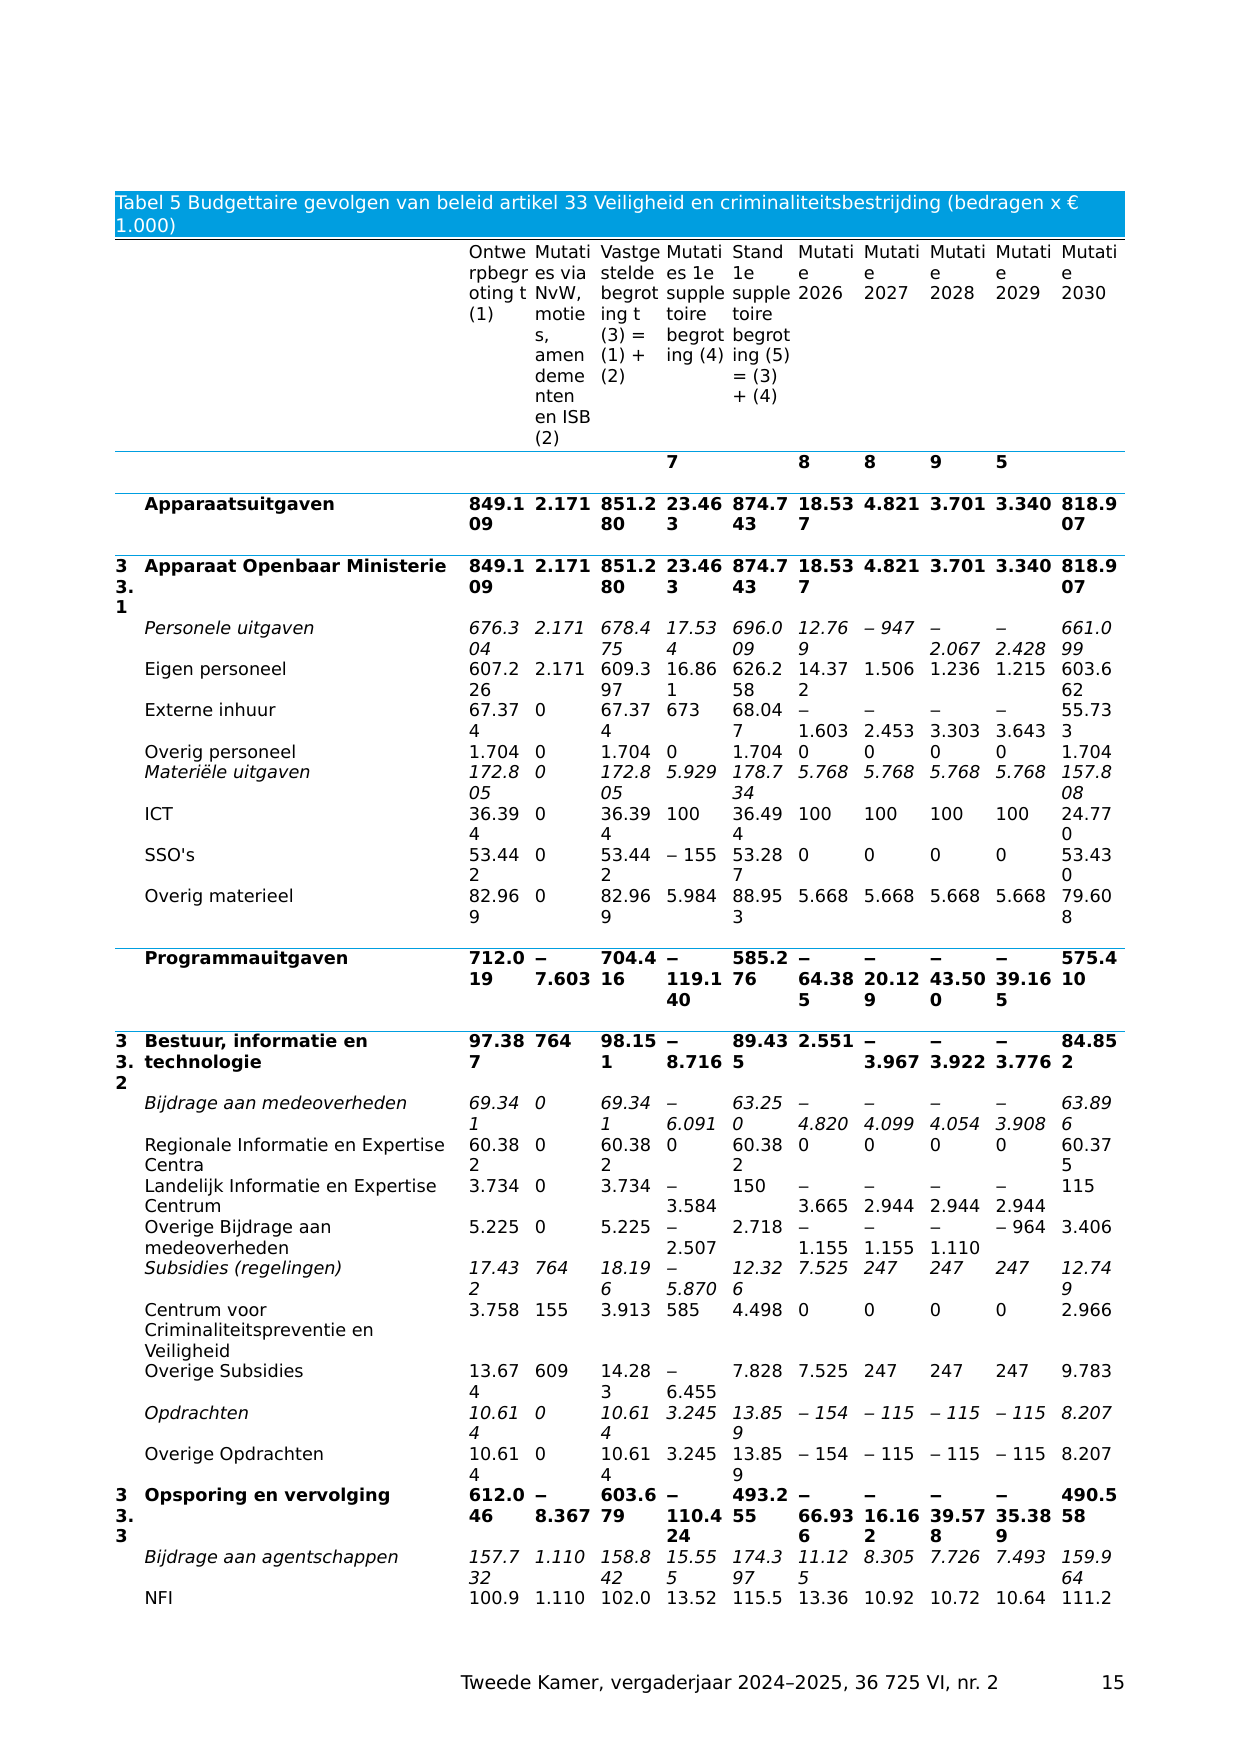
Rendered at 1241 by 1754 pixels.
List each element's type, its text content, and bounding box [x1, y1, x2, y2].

table_cell [598, 535, 663, 555]
table_cell 8.305 [861, 1547, 927, 1588]
table_cell 82.969 [598, 886, 663, 927]
table_cell 17.534 [663, 618, 729, 659]
table_cell ‒ 3.643 [993, 700, 1058, 742]
table_cell 764 [532, 1258, 597, 1299]
table_cell ‒ 39.578 [927, 1485, 992, 1547]
table_cell 60.382 [466, 1135, 532, 1176]
table_cell Apparaat Openbaar Ministerie [141, 556, 466, 618]
table_cell 23.463 [663, 556, 729, 618]
table_cell 53.287 [729, 845, 795, 886]
table_cell 4.821 [861, 556, 927, 618]
table_cell 157.732 [466, 1547, 532, 1588]
table_cell 5 [993, 452, 1058, 472]
table_cell 158.842 [598, 1547, 663, 1588]
table_cell 874.743 [729, 494, 795, 535]
table_cell 0 [532, 1093, 597, 1134]
table_cell 36.394 [598, 804, 663, 845]
table_cell 493.255 [729, 1485, 795, 1547]
table_cell [795, 473, 861, 493]
table_cell 178.734 [729, 762, 795, 803]
table_cell [993, 927, 1058, 948]
table_cell 2.171 [532, 556, 597, 618]
table_cell 97.387 [466, 1032, 532, 1093]
table_cell 10.614 [598, 1444, 663, 1485]
table_cell 5.768 [993, 762, 1058, 803]
table_cell [795, 535, 861, 555]
table_cell Regionale Informatie en Expertise Centra [141, 1135, 466, 1176]
table_cell [1058, 473, 1125, 493]
table_cell ‒ 2.944 [993, 1176, 1058, 1217]
table_cell ‒ 154 [795, 1444, 861, 1485]
table_cell ‒ 2.944 [927, 1176, 992, 1217]
table_cell 79.608 [1058, 886, 1125, 927]
table_cell Opsporing en vervolging [141, 1485, 466, 1547]
table_cell 1.704 [1058, 742, 1125, 762]
table_cell 14.283 [598, 1361, 663, 1403]
table_cell [993, 1010, 1058, 1031]
table_cell ‒ 3.922 [927, 1032, 992, 1093]
table_cell 849.109 [466, 494, 532, 535]
table_cell [598, 1010, 663, 1031]
table_cell [598, 452, 663, 472]
table_cell 247 [861, 1258, 927, 1299]
table_cell ‒ 115 [993, 1444, 1058, 1485]
table_cell [141, 473, 466, 493]
table_cell [115, 1300, 141, 1361]
table_cell 5.768 [795, 762, 861, 803]
table_cell [115, 535, 141, 555]
table_cell ‒ 8.367 [532, 1485, 597, 1547]
table_cell 609 [532, 1361, 597, 1403]
table_cell ‒ 2.507 [663, 1217, 729, 1258]
table_cell Bijdrage aan medeoverheden [141, 1093, 466, 1134]
table_cell ‒ 1.603 [795, 700, 861, 742]
table_cell [729, 535, 795, 555]
table_cell [927, 927, 992, 948]
table_cell [115, 1217, 141, 1258]
table_cell [115, 1093, 141, 1134]
table_cell 2.171 [532, 659, 597, 700]
table_cell [141, 452, 466, 472]
table_cell 0 [861, 1300, 927, 1361]
table_cell [115, 452, 141, 472]
table_cell 247 [861, 1361, 927, 1403]
table_cell 82.969 [466, 886, 532, 927]
table_cell ICT [141, 804, 466, 845]
table_cell 0 [532, 700, 597, 742]
table_cell 7.525 [795, 1258, 861, 1299]
table_cell 10.64 [993, 1588, 1058, 1609]
table_cell ‒ 115 [927, 1444, 992, 1485]
table_cell Centrum voor Criminaliteitspreventie en Veiligheid [141, 1300, 466, 1361]
table_cell 155 [532, 1300, 597, 1361]
table_cell 33.2 [115, 1032, 141, 1093]
table_cell ‒ 1.110 [927, 1217, 992, 1258]
table_cell 5.668 [993, 886, 1058, 927]
table_cell 247 [993, 1361, 1058, 1403]
table_cell [141, 240, 466, 451]
table_cell 5.929 [663, 762, 729, 803]
table_cell Overige Bijdrage aan medeoverheden [141, 1217, 466, 1258]
table_cell [927, 473, 992, 493]
table_cell NFI [141, 1588, 466, 1609]
table_cell 5.768 [927, 762, 992, 803]
table_cell ‒ 64.385 [795, 949, 861, 1010]
table_cell 0 [993, 742, 1058, 762]
table_cell ‒ 8.716 [663, 1032, 729, 1093]
table_cell Subsidies (regelingen) [141, 1258, 466, 1299]
table_cell 0 [532, 886, 597, 927]
table_cell 2.171 [532, 618, 597, 659]
table_cell Externe inhuur [141, 700, 466, 742]
table_cell Mutatie 2028 [927, 240, 992, 451]
table_cell ‒ 6.455 [663, 1361, 729, 1403]
table_cell 7 [663, 452, 729, 472]
table_cell 69.341 [598, 1093, 663, 1134]
table_cell 12.769 [795, 618, 861, 659]
table_cell 10.614 [598, 1403, 663, 1444]
table_cell 89.435 [729, 1032, 795, 1093]
table_cell Mutatie 2026 [795, 240, 861, 451]
table_cell 712.019 [466, 949, 532, 1010]
table_cell 0 [532, 1176, 597, 1217]
table_cell 609.397 [598, 659, 663, 700]
table_cell 5.984 [663, 886, 729, 927]
table_cell 172.805 [598, 762, 663, 803]
table_cell ‒ 43.500 [927, 949, 992, 1010]
table_cell 851.280 [598, 556, 663, 618]
table_cell [795, 927, 861, 948]
table_cell 63.896 [1058, 1093, 1125, 1134]
table_cell ‒ 154 [795, 1403, 861, 1444]
table_cell [141, 927, 466, 948]
table_cell [861, 473, 927, 493]
table_cell ‒ 4.099 [861, 1093, 927, 1134]
table_cell ‒ 3.665 [795, 1176, 861, 1217]
table_cell [115, 700, 141, 742]
table_cell 3.701 [927, 494, 992, 535]
table_cell [861, 1010, 927, 1031]
table_cell ‒ 3.584 [663, 1176, 729, 1217]
table_cell 607.226 [466, 659, 532, 700]
table_cell 5.668 [927, 886, 992, 927]
table_cell [1058, 452, 1125, 472]
table_cell ‒ 2.428 [993, 618, 1058, 659]
table_cell ‒ 39.165 [993, 949, 1058, 1010]
table_cell [115, 1588, 141, 1609]
table_cell [115, 1403, 141, 1444]
table_cell 3.340 [993, 494, 1058, 535]
table_cell 12.749 [1058, 1258, 1125, 1299]
table_cell ‒ 110.424 [663, 1485, 729, 1547]
table_cell [115, 949, 141, 1010]
table_cell [115, 1176, 141, 1217]
table_cell 851.280 [598, 494, 663, 535]
table_cell 11.125 [795, 1547, 861, 1588]
table_cell ‒ 3.776 [993, 1032, 1058, 1093]
table_cell 585 [663, 1300, 729, 1361]
table_cell 7.525 [795, 1361, 861, 1403]
table_cell [115, 494, 141, 535]
table_cell ‒ 1.155 [861, 1217, 927, 1258]
table_cell Materiële uitgaven [141, 762, 466, 803]
table_cell 0 [795, 1135, 861, 1176]
table_cell [927, 1010, 992, 1031]
table_cell Bijdrage aan agentschappen [141, 1547, 466, 1588]
table_cell 68.047 [729, 700, 795, 742]
table_cell 3.734 [598, 1176, 663, 1217]
table_cell Overig personeel [141, 742, 466, 762]
table_cell 247 [927, 1361, 992, 1403]
table_cell 5.225 [466, 1217, 532, 1258]
table_cell 490.558 [1058, 1485, 1125, 1547]
table_cell 247 [927, 1258, 992, 1299]
table_cell [466, 1010, 532, 1031]
table_cell 15.555 [663, 1547, 729, 1588]
table_cell ‒ 66.936 [795, 1485, 861, 1547]
table_cell ‒ 6.091 [663, 1093, 729, 1134]
table_cell ‒ 35.389 [993, 1485, 1058, 1547]
table_cell [141, 1010, 466, 1031]
table_cell [115, 762, 141, 803]
table_cell 55.733 [1058, 700, 1125, 742]
table_cell ‒ 119.140 [663, 949, 729, 1010]
table_cell 0 [993, 1135, 1058, 1176]
table_cell [663, 473, 729, 493]
table_cell 7.828 [729, 1361, 795, 1403]
table_cell [466, 473, 532, 493]
table_cell 9 [927, 452, 992, 472]
table_cell 704.416 [598, 949, 663, 1010]
table_cell [993, 535, 1058, 555]
table_cell ‒ 5.870 [663, 1258, 729, 1299]
table_cell 1.110 [532, 1588, 597, 1609]
table_cell 172.805 [466, 762, 532, 803]
table_cell 111.2 [1058, 1588, 1125, 1609]
table_cell ‒ 1.155 [795, 1217, 861, 1258]
table_cell 603.679 [598, 1485, 663, 1547]
table_cell 67.374 [466, 700, 532, 742]
table_cell [115, 1547, 141, 1588]
table_cell [115, 1361, 141, 1403]
table_cell [115, 659, 141, 700]
table_cell 603.662 [1058, 659, 1125, 700]
table_cell 3.340 [993, 556, 1058, 618]
table_cell [532, 1010, 597, 1031]
table_cell SSO's [141, 845, 466, 886]
table_cell [532, 473, 597, 493]
table_cell [663, 927, 729, 948]
table_cell 67.374 [598, 700, 663, 742]
table_cell 1.704 [466, 742, 532, 762]
table_cell 661.099 [1058, 618, 1125, 659]
table_cell [115, 473, 141, 493]
table_cell ‒ 20.129 [861, 949, 927, 1010]
table_cell ‒ 2.944 [861, 1176, 927, 1217]
table_cell Mutaties via NvW, moties, amendementen en ISB (2) [532, 240, 597, 451]
table_cell 9.783 [1058, 1361, 1125, 1403]
table_cell 0 [861, 1135, 927, 1176]
table_cell 0 [861, 742, 927, 762]
table_cell 8 [795, 452, 861, 472]
table_cell 2.966 [1058, 1300, 1125, 1361]
table_cell 1.704 [598, 742, 663, 762]
table_cell 53.442 [466, 845, 532, 886]
table_cell Landelijk Informatie en Expertise Centrum [141, 1176, 466, 1217]
table_cell [861, 535, 927, 555]
table_cell 2.171 [532, 494, 597, 535]
table_cell 10.614 [466, 1444, 532, 1485]
table_cell [115, 1444, 141, 1485]
table_cell 159.964 [1058, 1547, 1125, 1588]
table_cell [115, 1010, 141, 1031]
table_cell 1.215 [993, 659, 1058, 700]
table_cell 0 [795, 1300, 861, 1361]
table_cell 18.196 [598, 1258, 663, 1299]
table_cell [795, 1010, 861, 1031]
table_cell 102.0 [598, 1588, 663, 1609]
table_cell 0 [927, 742, 992, 762]
table_cell Ontwerpbegroting t (1) [466, 240, 532, 451]
table_cell 4.498 [729, 1300, 795, 1361]
table_cell Bestuur, informatie en technologie [141, 1032, 466, 1093]
table_cell Overige Opdrachten [141, 1444, 466, 1485]
table_cell 53.430 [1058, 845, 1125, 886]
table_cell 0 [993, 845, 1058, 886]
table_cell Mutatie 2030 [1058, 240, 1125, 451]
table_cell ‒ 2.453 [861, 700, 927, 742]
table_cell Programmauitgaven [141, 949, 466, 1010]
table_cell 13.36 [795, 1588, 861, 1609]
table_cell 0 [795, 845, 861, 886]
table_cell 23.463 [663, 494, 729, 535]
table_cell 60.382 [729, 1135, 795, 1176]
table_cell 84.852 [1058, 1032, 1125, 1093]
table_cell 53.442 [598, 845, 663, 886]
table_cell 0 [532, 1217, 597, 1258]
table_cell 150 [729, 1176, 795, 1217]
table_cell Stand 1e suppletoire begroting (5) = (3) + (4) [729, 240, 795, 451]
table_cell [532, 535, 597, 555]
table_cell [115, 845, 141, 886]
table_cell ‒ 3.908 [993, 1093, 1058, 1134]
table_cell [598, 927, 663, 948]
table_cell ‒ 964 [993, 1217, 1058, 1258]
table_cell 17.432 [466, 1258, 532, 1299]
table_cell ‒ 115 [861, 1444, 927, 1485]
table_cell [115, 1258, 141, 1299]
table_cell 3.406 [1058, 1217, 1125, 1258]
table_cell 115 [1058, 1176, 1125, 1217]
table_cell 60.382 [598, 1135, 663, 1176]
table_cell [466, 535, 532, 555]
table_cell [115, 742, 141, 762]
table_cell 16.861 [663, 659, 729, 700]
table_cell 764 [532, 1032, 597, 1093]
table_cell 8.207 [1058, 1403, 1125, 1444]
table_cell [466, 927, 532, 948]
table_cell [598, 473, 663, 493]
table_cell 36.394 [466, 804, 532, 845]
table_cell 33.1 [115, 556, 141, 618]
table_cell 0 [532, 845, 597, 886]
table_cell 585.276 [729, 949, 795, 1010]
table_cell 575.410 [1058, 949, 1125, 1010]
table_cell ‒ 2.067 [927, 618, 992, 659]
table_cell 626.258 [729, 659, 795, 700]
table_cell 247 [993, 1258, 1058, 1299]
table_cell [466, 452, 532, 472]
table_cell ‒ 115 [993, 1403, 1058, 1444]
table_cell 69.341 [466, 1093, 532, 1134]
table_cell [115, 927, 141, 948]
table_cell 818.907 [1058, 494, 1125, 535]
table_cell 1.704 [729, 742, 795, 762]
table_cell 0 [795, 742, 861, 762]
table_cell [532, 452, 597, 472]
table_cell 115.5 [729, 1588, 795, 1609]
table_cell 3.245 [663, 1403, 729, 1444]
table_cell 1.506 [861, 659, 927, 700]
table_cell Personele uitgaven [141, 618, 466, 659]
table_cell 3.734 [466, 1176, 532, 1217]
table_cell 1.110 [532, 1547, 597, 1588]
table_cell [993, 473, 1058, 493]
table_cell [729, 927, 795, 948]
table_cell 18.537 [795, 556, 861, 618]
table_cell [141, 535, 466, 555]
table_cell 0 [532, 762, 597, 803]
table_cell 10.72 [927, 1588, 992, 1609]
table_cell ‒ 3.967 [861, 1032, 927, 1093]
table_cell 5.668 [861, 886, 927, 927]
table_cell 36.494 [729, 804, 795, 845]
table_cell 5.768 [861, 762, 927, 803]
table_cell ‒ 155 [663, 845, 729, 886]
table_cell 10.92 [861, 1588, 927, 1609]
table_cell 0 [861, 845, 927, 886]
table_cell Eigen personeel [141, 659, 466, 700]
table_cell 13.859 [729, 1403, 795, 1444]
table_cell 0 [663, 742, 729, 762]
table_cell Vastgestelde begroting t (3) = (1) + (2) [598, 240, 663, 451]
table_cell 63.250 [729, 1093, 795, 1134]
table_cell 2.718 [729, 1217, 795, 1258]
table_cell 100 [993, 804, 1058, 845]
table_cell 5.668 [795, 886, 861, 927]
table_cell 612.046 [466, 1485, 532, 1547]
table_cell [532, 927, 597, 948]
table_cell ‒ 947 [861, 618, 927, 659]
table_cell [1058, 535, 1125, 555]
table_cell 13.52 [663, 1588, 729, 1609]
table_cell 3.913 [598, 1300, 663, 1361]
table_cell 0 [663, 1135, 729, 1176]
table_cell 7.493 [993, 1547, 1058, 1588]
table_cell 678.475 [598, 618, 663, 659]
table_cell 14.372 [795, 659, 861, 700]
table_cell [729, 1010, 795, 1031]
table_cell 7.726 [927, 1547, 992, 1588]
table_cell [115, 240, 141, 451]
table_cell 10.614 [466, 1403, 532, 1444]
table_cell [861, 927, 927, 948]
table_cell 3.701 [927, 556, 992, 618]
table_cell 0 [532, 742, 597, 762]
table_cell Overig materieel [141, 886, 466, 927]
table_cell ‒ 4.054 [927, 1093, 992, 1134]
table_cell 100.9 [466, 1588, 532, 1609]
table_cell 3.245 [663, 1444, 729, 1485]
table_cell Mutatie 2029 [993, 240, 1058, 451]
table_cell [663, 1010, 729, 1031]
table_cell 24.770 [1058, 804, 1125, 845]
table_cell 18.537 [795, 494, 861, 535]
table_cell [115, 1135, 141, 1176]
table_cell 100 [861, 804, 927, 845]
table_cell ‒ 3.303 [927, 700, 992, 742]
table_cell [729, 452, 795, 472]
table_cell 0 [927, 1300, 992, 1361]
table_cell Opdrachten [141, 1403, 466, 1444]
table_cell 5.225 [598, 1217, 663, 1258]
table_cell 174.397 [729, 1547, 795, 1588]
table_cell [927, 535, 992, 555]
table_cell 0 [532, 804, 597, 845]
table_cell 13.674 [466, 1361, 532, 1403]
table_cell 100 [795, 804, 861, 845]
table_cell [1058, 927, 1125, 948]
table_cell Overige Subsidies [141, 1361, 466, 1403]
table_cell 88.953 [729, 886, 795, 927]
table_cell ‒ 4.820 [795, 1093, 861, 1134]
table_cell ‒ 115 [861, 1403, 927, 1444]
table_cell 100 [927, 804, 992, 845]
table_cell 0 [532, 1444, 597, 1485]
table_cell 8.207 [1058, 1444, 1125, 1485]
table_cell 676.304 [466, 618, 532, 659]
table_cell 3.758 [466, 1300, 532, 1361]
table_cell 100 [663, 804, 729, 845]
table_cell 874.743 [729, 556, 795, 618]
table_cell 849.109 [466, 556, 532, 618]
table_cell 0 [532, 1135, 597, 1176]
table_cell [729, 473, 795, 493]
table_cell 1.236 [927, 659, 992, 700]
table_cell 2.551 [795, 1032, 861, 1093]
table_cell ‒ 115 [927, 1403, 992, 1444]
table_cell 696.009 [729, 618, 795, 659]
table_cell 13.859 [729, 1444, 795, 1485]
table_cell [1058, 1010, 1125, 1031]
table_cell Mutatie 2027 [861, 240, 927, 451]
table_cell 818.907 [1058, 556, 1125, 618]
table_cell 0 [532, 1403, 597, 1444]
table_cell ‒ 16.162 [861, 1485, 927, 1547]
table_cell 0 [927, 845, 992, 886]
table_cell 12.326 [729, 1258, 795, 1299]
table_cell 60.375 [1058, 1135, 1125, 1176]
table_cell 157.808 [1058, 762, 1125, 803]
table_cell 98.151 [598, 1032, 663, 1093]
table_cell 673 [663, 700, 729, 742]
table_cell Mutaties 1e suppletoire begroting (4) [663, 240, 729, 451]
table_cell [115, 618, 141, 659]
table_cell 33.3 [115, 1485, 141, 1547]
table_cell 4.821 [861, 494, 927, 535]
table_cell 0 [993, 1300, 1058, 1361]
table_cell [115, 804, 141, 845]
table_cell 8 [861, 452, 927, 472]
table_cell [663, 535, 729, 555]
table_cell [115, 886, 141, 927]
table_cell Apparaatsuitgaven [141, 494, 466, 535]
table_cell 0 [927, 1135, 992, 1176]
table_cell ‒ 7.603 [532, 949, 597, 1010]
